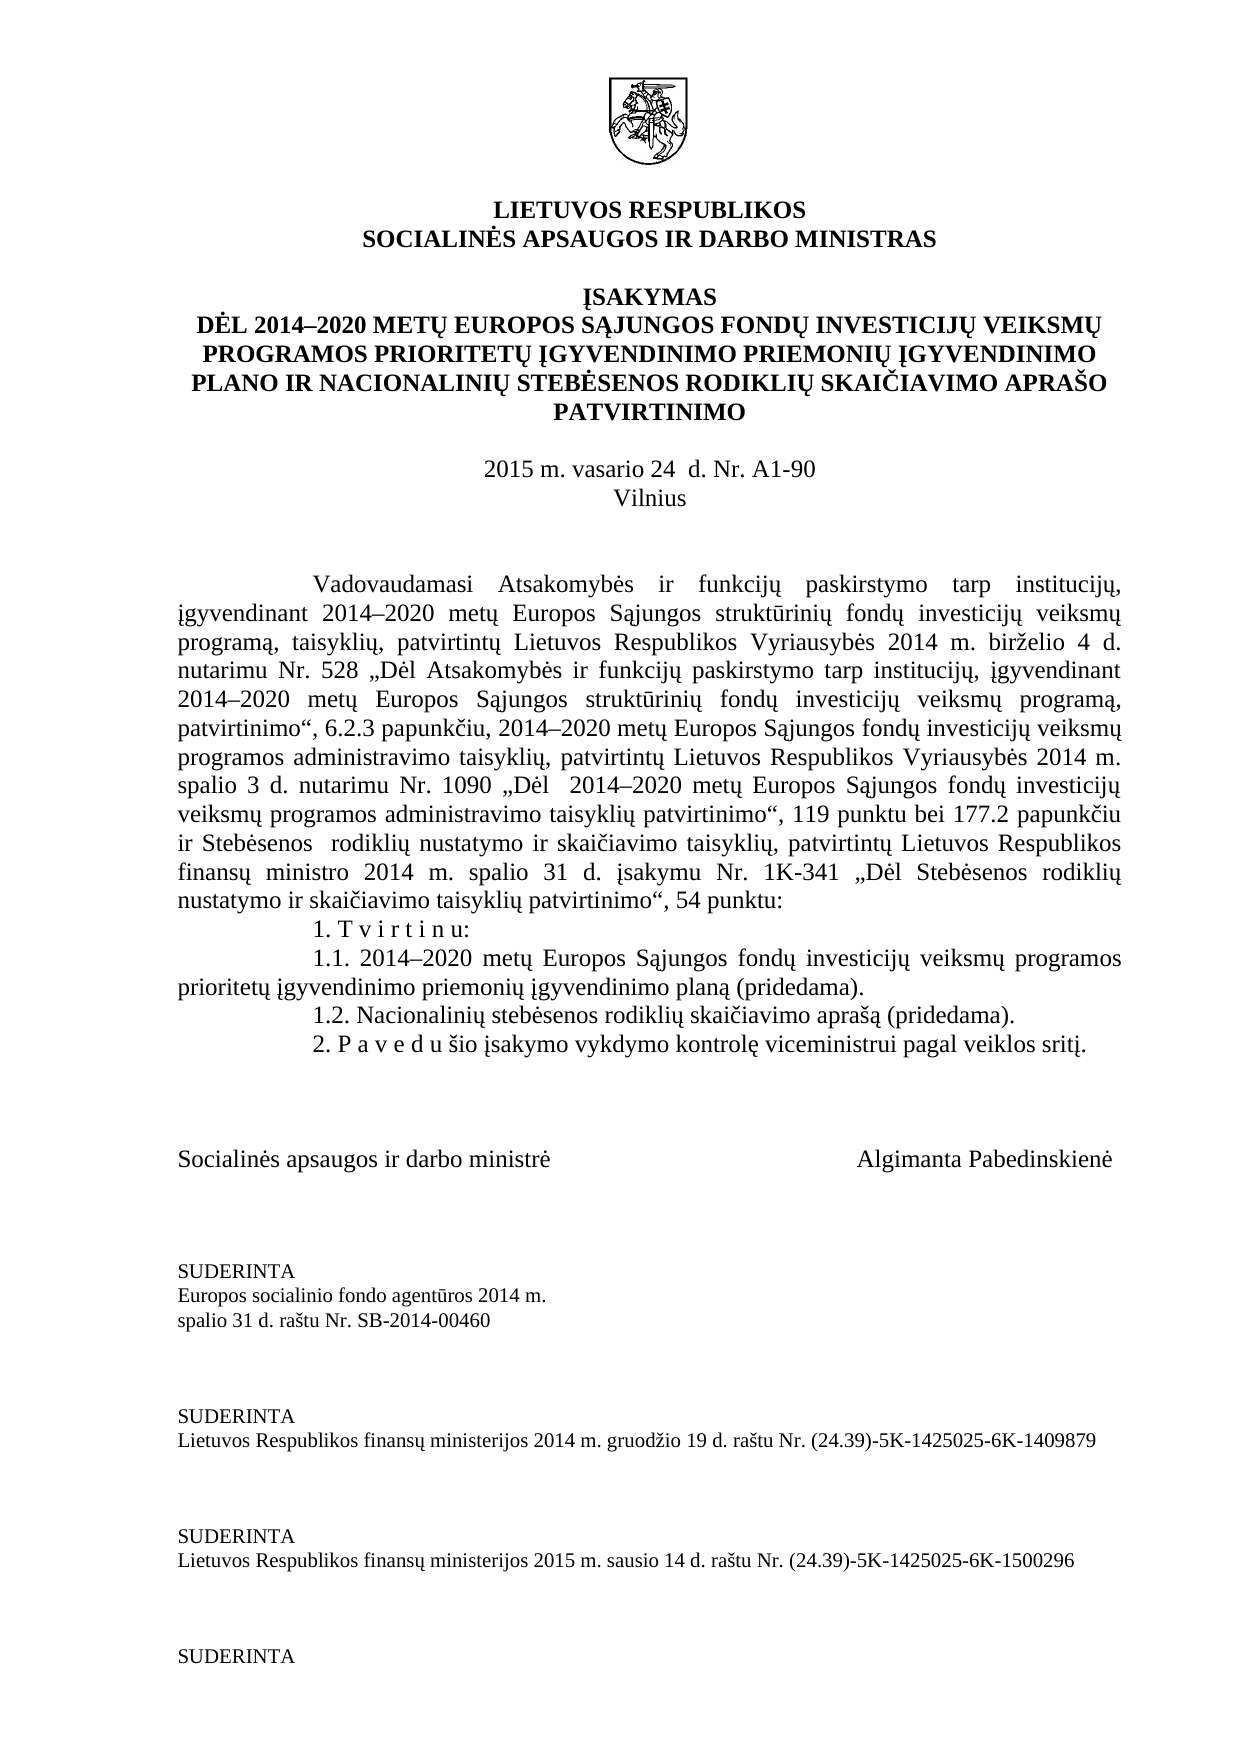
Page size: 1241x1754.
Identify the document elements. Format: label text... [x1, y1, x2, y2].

text SUDERINTA [177, 1644, 1122, 1668]
text 1. T v i r t i n u: [177, 914, 1122, 943]
text 2015 m. vasario 24 d. Nr. A1-90 [177, 454, 1122, 483]
text SUDERINTA [177, 1404, 1122, 1428]
text 1.2. Nacionalinių stebėsenos rodiklių skaičiavimo aprašą (pridedama). [177, 1001, 1122, 1029]
text Vadovaudamasi Atsakomybės ir funkcijų paskirstymo tarp institucijų, įgyvendinant 2014–2020 metų Europos Sąjungos struktūrinių fondų investicijų veiksmų programą, taisyklių, patvirtintų Lietuvos Respublikos Vyriausybės 2014 m. birželio 4 d. nutarimu Nr. 528 „Dėl Atsakomybės ir funkcijų paskirstymo tarp institucijų, įgyvendinant 2014–2020 metų Europos Sąjungos struktūrinių fondų investicijų veiksmų programą, patvirtinimo“, 6.2.3 papunkčiu, 2014–2020 metų Europos Sąjungos fondų investicijų veiksmų programos administravimo taisyklių, patvirtintų Lietuvos Respublikos Vyriausybės 2014 m. spalio 3 d. nutarimu Nr. 1090 „Dėl 2014–2020 metų Europos Sąjungos fondų investicijų veiksmų programos administravimo taisyklių patvirtinimo“, 119 punktu bei 177.2 papunkčiu ir Stebėsenos rodiklių nustatymo ir skaičiavimo taisyklių, patvirtintų Lietuvos Respublikos finansų ministro 2014 m. spalio 31 d. įsakymu Nr. 1K-341 „Dėl Stebėsenos rodiklių nustatymo ir skaičiavimo taisyklių patvirtinimo“, 54 punktu: [177, 569, 1122, 914]
text Europos socialinio fondo agentūros 2014 m. [177, 1283, 1122, 1307]
text ĮSAKYMAS [177, 282, 1122, 311]
text spalio 31 d. raštu Nr. SB-2014-00460 [177, 1307, 1122, 1332]
text SUDERINTA [177, 1524, 1122, 1548]
text DĖL 2014–2020 METŲ EUROPOS SĄJUNGOS FONDŲ INVESTICIJŲ VEIKSMŲ PROGRAMOS PRIORITETŲ ĮGYVENDINIMO PRIEMONIŲ ĮGYVENDINIMO PLANO IR NACIONALINIŲ STEBĖSENOS RODIKLIŲ SKAIČIAVIMO APRAŠO [177, 311, 1122, 397]
text 2. P a v e d u šio įsakymo vykdymo kontrolę viceministrui pagal veiklos sritį. [177, 1029, 1122, 1058]
text Vilnius [177, 483, 1122, 512]
text 1.1. 2014–2020 metų Europos Sąjungos fondų investicijų veiksmų programos prioritetų įgyvendinimo priemonių įgyvendinimo planą (pridedama). [177, 943, 1122, 1001]
text Lietuvos Respublikos finansų ministerijos 2015 m. sausio 14 d. raštu Nr. (24.39)-5K-1425025-6K-1500296 [177, 1548, 1122, 1572]
text Lietuvos Respublikos finansų ministerijos 2014 m. gruodžio 19 d. raštu Nr. (24.39)-5K-1425025-6K-1409879 [177, 1428, 1122, 1452]
text SUDERINTA [177, 1259, 1122, 1283]
text PATVIRTINIMO [177, 397, 1122, 426]
text SOCIALINĖS APSAUGOS IR DARBO MINISTRAS [177, 224, 1122, 253]
text LIETUVOS RESPUBLIKOS [177, 196, 1122, 224]
text Socialinės apsaugos ir darbo ministrė Algimanta Pabedinskienė [177, 1144, 1122, 1173]
